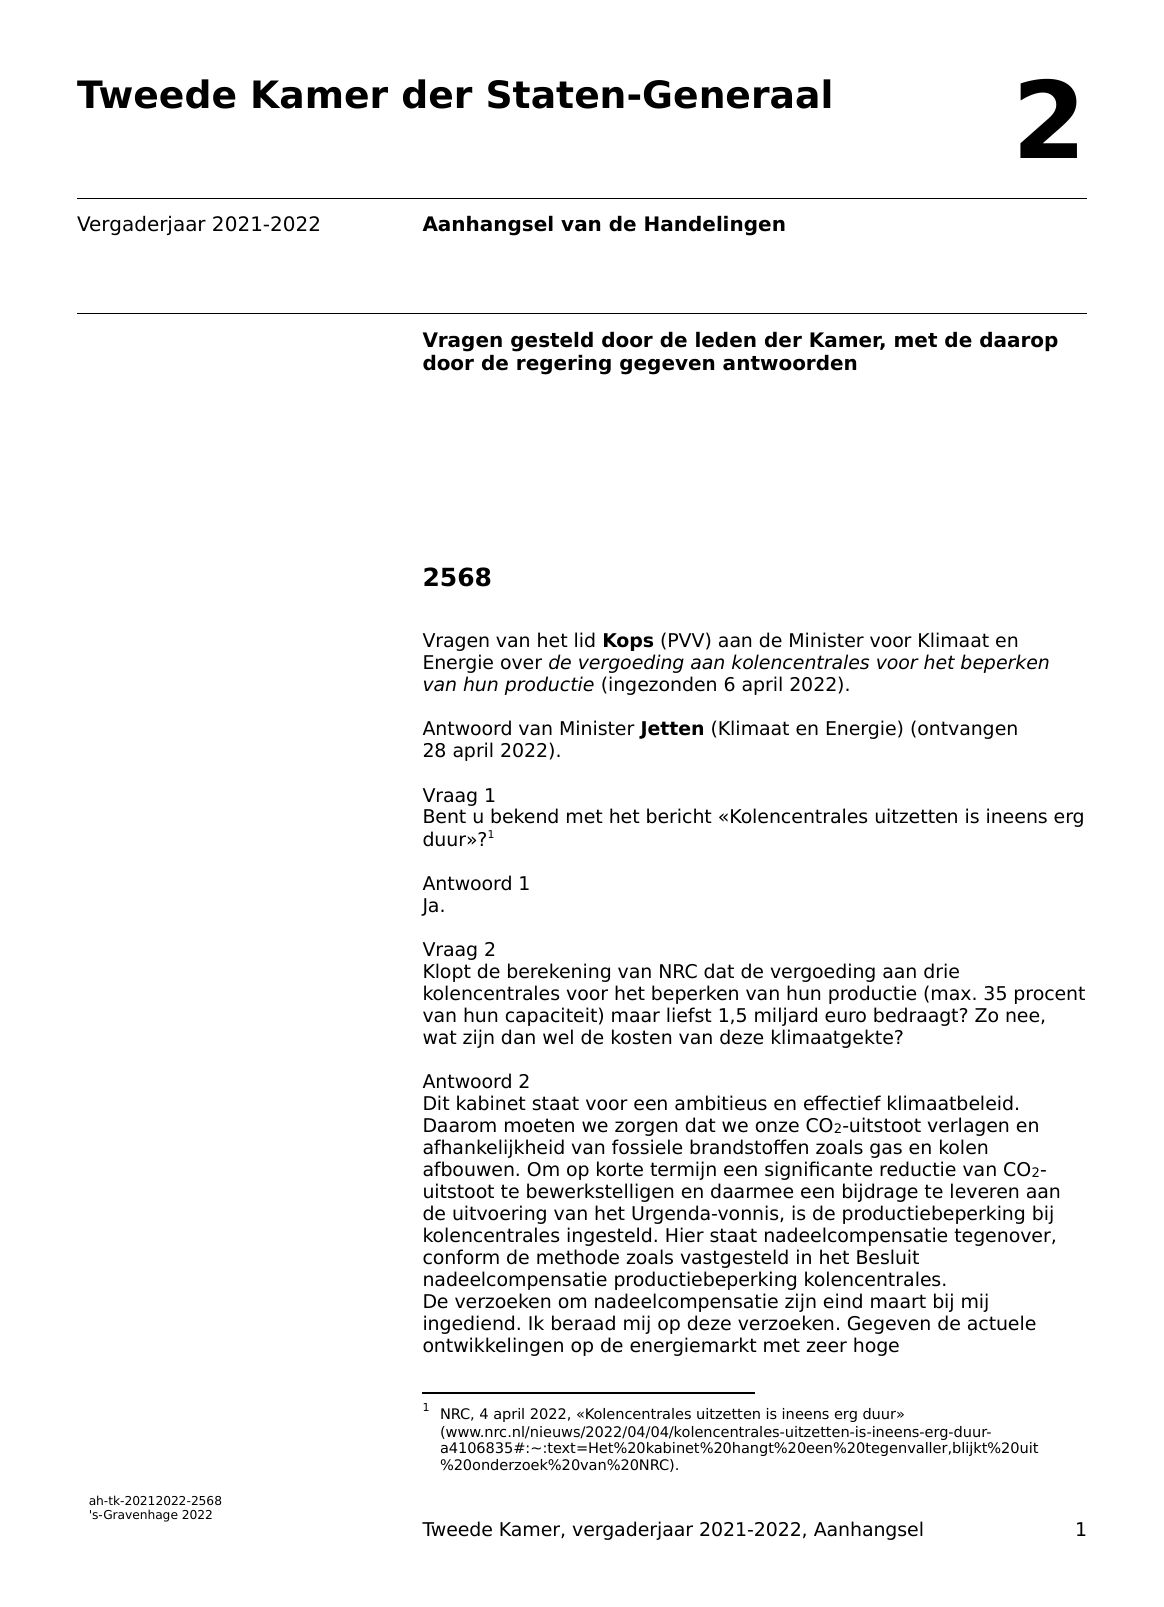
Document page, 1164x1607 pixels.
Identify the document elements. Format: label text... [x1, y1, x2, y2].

table_header 2 [886, 59, 1087, 198]
text Dit kabinet staat voor een ambitieus en effectief klimaatbeleid. Daarom moeten we zorgen dat we onze CO2-uitstoot verlagen en afhankelijkheid van fossiele brandstoffen zoals gas en kolen afbouwen. Om op korte termijn een significante reductie van CO2-uitstoot te bewerkstelligen en daarmee een bijdrage te leveren aan de uitvoering van het Urgenda-vonnis, is de productiebeperking bij kolencentrales ingesteld. Hier staat nadeelcompensatie tegenover, conform de methode zoals vastgesteld in het Besluit nadeelcompensatie productiebeperking kolencentrales. [422, 1093, 1087, 1291]
text Vraag 2 [422, 939, 1087, 961]
text Antwoord 1 [422, 873, 1087, 894]
text Antwoord van Minister Jetten (Klimaat en Energie) (ontvangen 28 april 2022). [422, 718, 1087, 762]
text NRC, 4 april 2022, «Kolencentrales uitzetten is ineens erg duur» (www.nrc.nl/nieuws/2022/04/04/kolencentrales-uitzetten-is-ineens-erg-duur-a4106835#:~:text=Het%20kabinet%20hangt%20een%20tegenvaller,blijkt%20uit%20onderzoek%20van%20NRC). [422, 1402, 1087, 1474]
text Bent u bekend met het bericht «Kolencentrales uitzetten is ineens erg duur»? [422, 806, 1087, 850]
text De verzoeken om nadeelcompensatie zijn eind maart bij mij ingediend. Ik beraad mij op deze verzoeken. Gegeven de actuele ontwikkelingen op de energiemarkt met zeer hoge [422, 1291, 1087, 1357]
table_cell Vergaderjaar 2021-2022 [77, 199, 422, 313]
text Antwoord 2 [422, 1071, 1087, 1093]
text Vraag 1 [422, 784, 1087, 806]
table_cell Aanhangsel van de Handelingen [422, 199, 1087, 313]
table_header Tweede Kamer der Staten-Generaal [77, 59, 886, 198]
text 's-Gravenhage 2022 [88, 1508, 323, 1522]
text Klopt de berekening van NRC dat de vergoeding aan drie kolencentrales voor het beperken van hun productie (max. 35 procent van hun capaciteit) maar liefst 1,5 miljard euro bedraagt? Zo nee, wat zijn dan wel de kosten van deze klimaatgekte? [422, 961, 1087, 1049]
text Vragen van het lid Kops (PVV) aan de Minister voor Klimaat en Energie over de vergoeding aan kolencentrales voor het beperken van hun productie (ingezonden 6 april 2022). [422, 630, 1087, 696]
text Ja. [422, 894, 1087, 917]
table_cell [77, 314, 422, 375]
text 2568 [422, 563, 1087, 592]
table_cell Vragen gesteld door de leden der Kamer, met de daarop door de regering gegeven antwoorden [422, 314, 1087, 375]
text ah-tk-20212022-2568 [88, 1494, 323, 1508]
